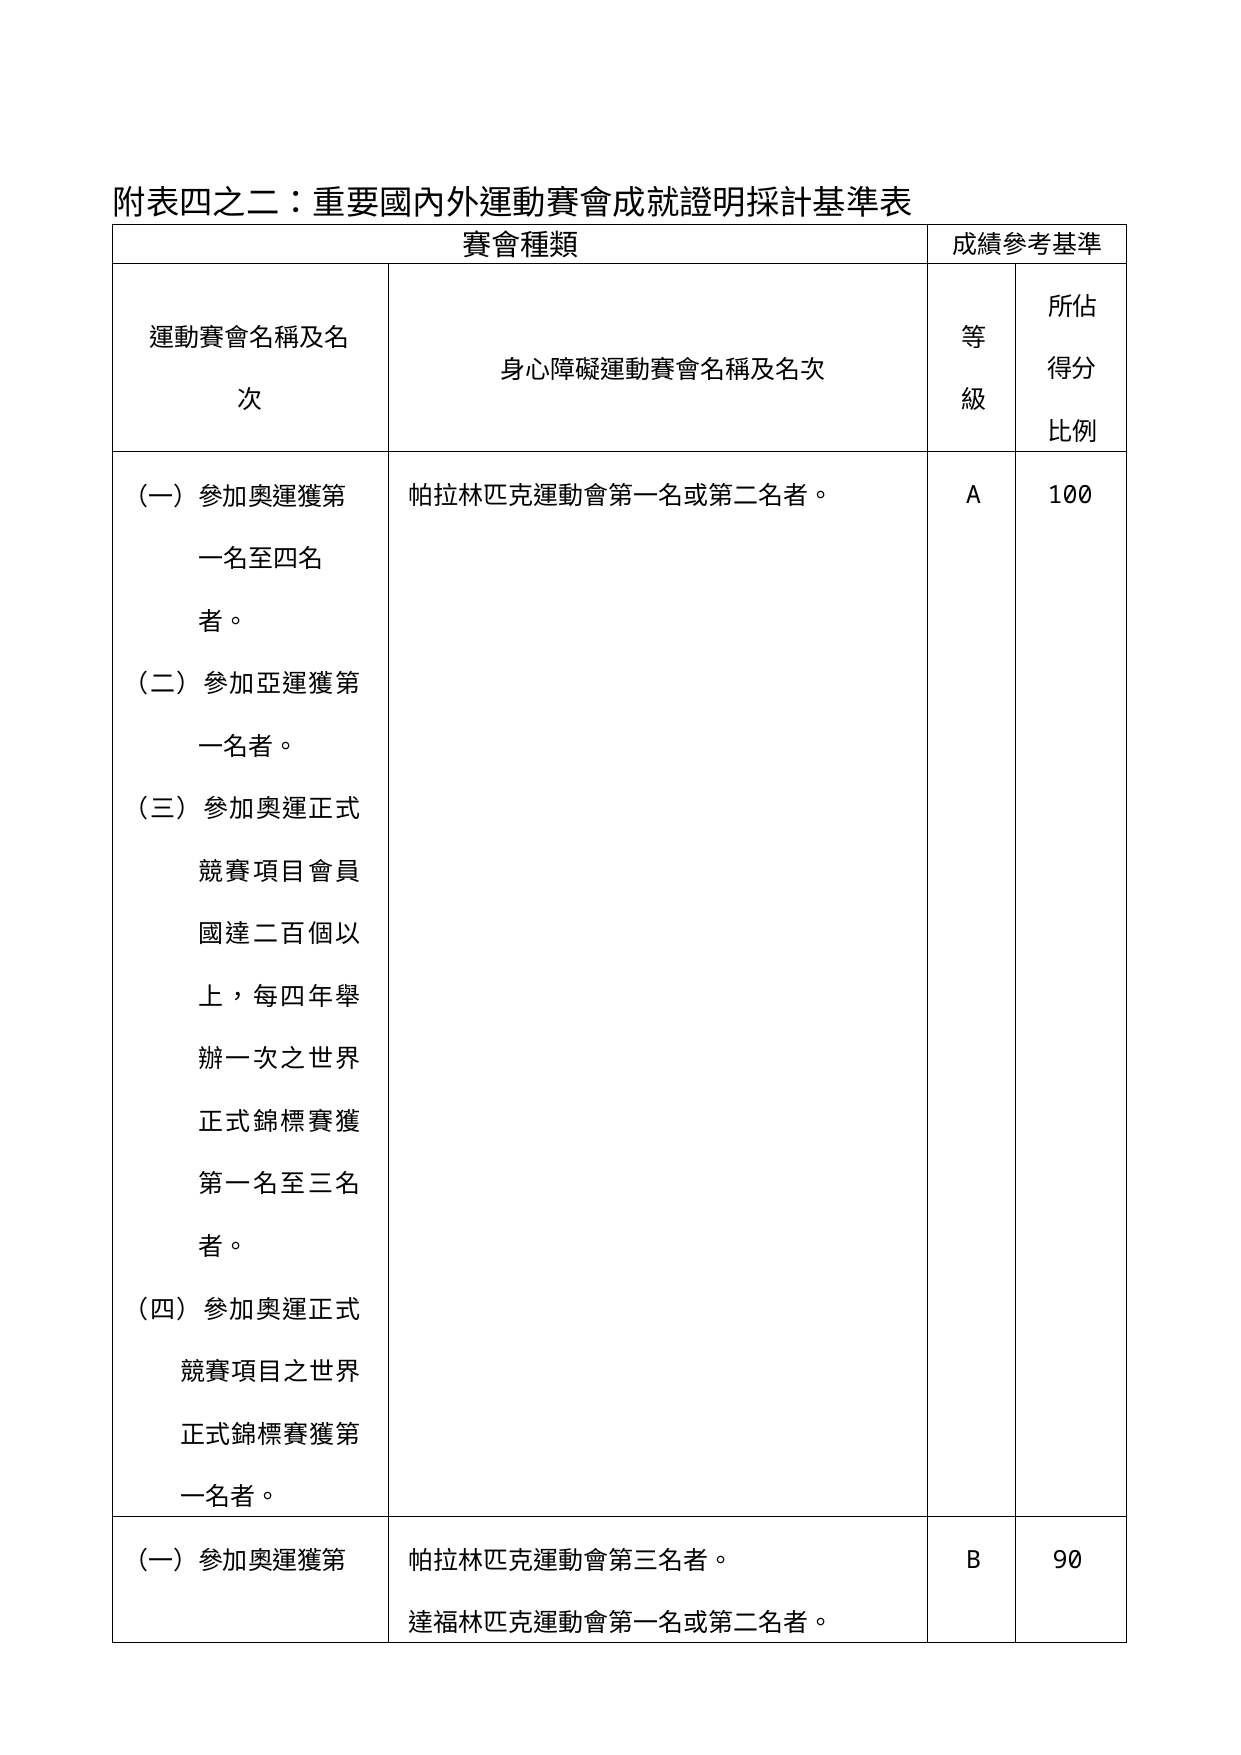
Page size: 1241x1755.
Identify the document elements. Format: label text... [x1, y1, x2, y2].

table_cell 100 [1016, 452, 1126, 1516]
table_cell 帕拉林匹克運動會第一名或第二名者。 [389, 452, 927, 1516]
table_header 賽會種類 [113, 225, 927, 262]
table_header 成績參考基準 [928, 225, 1126, 262]
table_cell 所佔得分比例 [1016, 264, 1126, 451]
text 附表四之二：重要國內外運動賽會成就證明採計基準表 [112, 176, 1128, 224]
table_cell 等級 [928, 264, 1015, 451]
table_cell A [928, 452, 1015, 1516]
table_cell （一）參加奧運獲第一名至四名者。 （二）參加亞運獲第一名者。 （三）參加奧運正式競賽項目會員國達二百個以上，每四年舉辦一次之世界正式錦標賽獲第一名至三名者。 （四）參加奧運正式競賽項目之世界正式錦標賽獲第一名者。 [113, 452, 388, 1516]
table_cell B [928, 1517, 1015, 1642]
table_cell 身心障礙運動賽會名稱及名次 [389, 264, 927, 451]
table_cell （一）參加奧運獲第 [113, 1517, 388, 1642]
table_cell 運動賽會名稱及名次 [113, 264, 388, 451]
table_cell 帕拉林匹克運動會第三名者。 達福林匹克運動會第一名或第二名者。 [389, 1517, 927, 1642]
table_cell 90 [1016, 1517, 1126, 1642]
